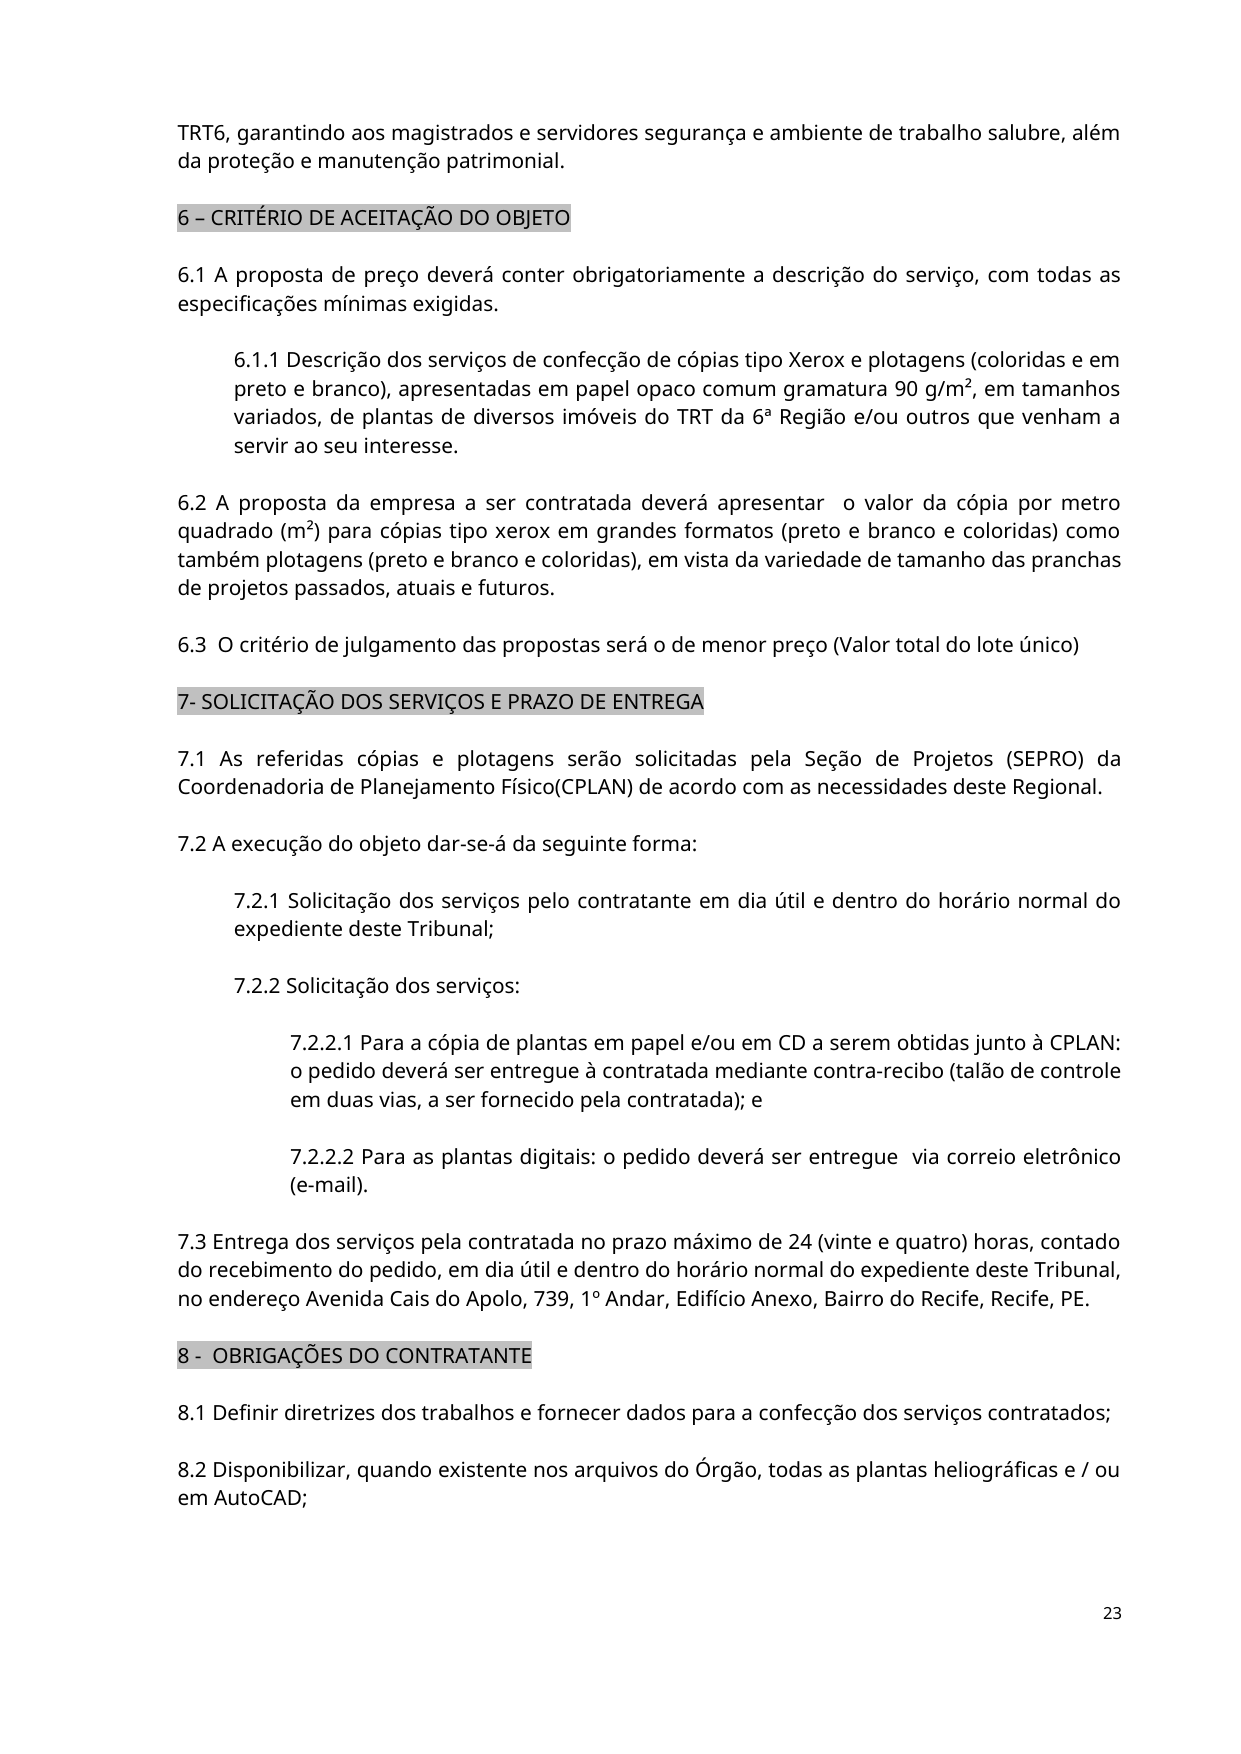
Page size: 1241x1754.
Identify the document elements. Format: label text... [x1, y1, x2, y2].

text 7.2.2 Solicitação dos serviços: [233, 971, 1122, 1000]
text 7.2.1 Solicitação dos serviços pelo contratante em dia útil e dentro do horário normal do expediente deste Tribunal; [233, 886, 1122, 943]
text 6.1.1 Descrição dos serviços de confecção de cópias tipo Xerox e plotagens (coloridas e em preto e branco), apresentadas em papel opaco comum gramatura 90 g/m², em tamanhos variados, de plantas de diversos imóveis do TRT da 6ª Região e/ou outros que venham a servir ao seu interesse. [233, 346, 1122, 459]
text 8.1 Definir diretrizes dos trabalhos e fornecer dados para a confecção dos serviços contratados; [177, 1398, 1122, 1426]
text 6.3 O critério de julgamento das propostas será o de menor preço (Valor total do lote único) [177, 630, 1122, 658]
text 7.3 Entrega dos serviços pela contratada no prazo máximo de 24 (vinte e quatro) horas, contado do recebimento do pedido, em dia útil e dentro do horário normal do expediente deste Tribunal, no endereço Avenida Cais do Apolo, 739, 1º Andar, Edifício Anexo, Bairro do Recife, Recife, PE. [177, 1227, 1122, 1312]
text TRT6, garantindo aos magistrados e servidores segurança e ambiente de trabalho salubre, além da proteção e manutenção patrimonial. [177, 118, 1122, 175]
text 6 – CRITÉRIO DE ACEITAÇÃO DO OBJETO [177, 203, 1122, 232]
text 7.2 A execução do objeto dar-se-á da seguinte forma: [177, 829, 1122, 857]
text 8.2 Disponibilizar, quando existente nos arquivos do Órgão, todas as plantas heliográficas e / ou em AutoCAD; [177, 1455, 1122, 1512]
text 7.2.2.2 Para as plantas digitais: o pedido deverá ser entregue via correio eletrônico (e-mail). [290, 1142, 1122, 1199]
text 8 - OBRIGAÇÕES DO CONTRATANTE [177, 1341, 1122, 1369]
text 6.2 A proposta da empresa a ser contratada deverá apresentar o valor da cópia por metro quadrado (m²) para cópias tipo xerox em grandes formatos (preto e branco e coloridas) como também plotagens (preto e branco e coloridas), em vista da variedade de tamanho das pranchas de projetos passados, atuais e futuros. [177, 488, 1122, 602]
text 7.2.2.1 Para a cópia de plantas em papel e/ou em CD a serem obtidas junto à CPLAN: o pedido deverá ser entregue à contratada mediante contra-recibo (talão de controle em duas vias, a ser fornecido pela contratada); e [290, 1028, 1122, 1113]
text 7.1 As referidas cópias e plotagens serão solicitadas pela Seção de Projetos (SEPRO) da Coordenadoria de Planejamento Físico(CPLAN) de acordo com as necessidades deste Regional. [177, 744, 1122, 801]
text 6.1 A proposta de preço deverá conter obrigatoriamente a descrição do serviço, com todas as especificações mínimas exigidas. [177, 260, 1122, 317]
text 7- SOLICITAÇÃO DOS SERVIÇOS E PRAZO DE ENTREGA [177, 687, 1122, 715]
